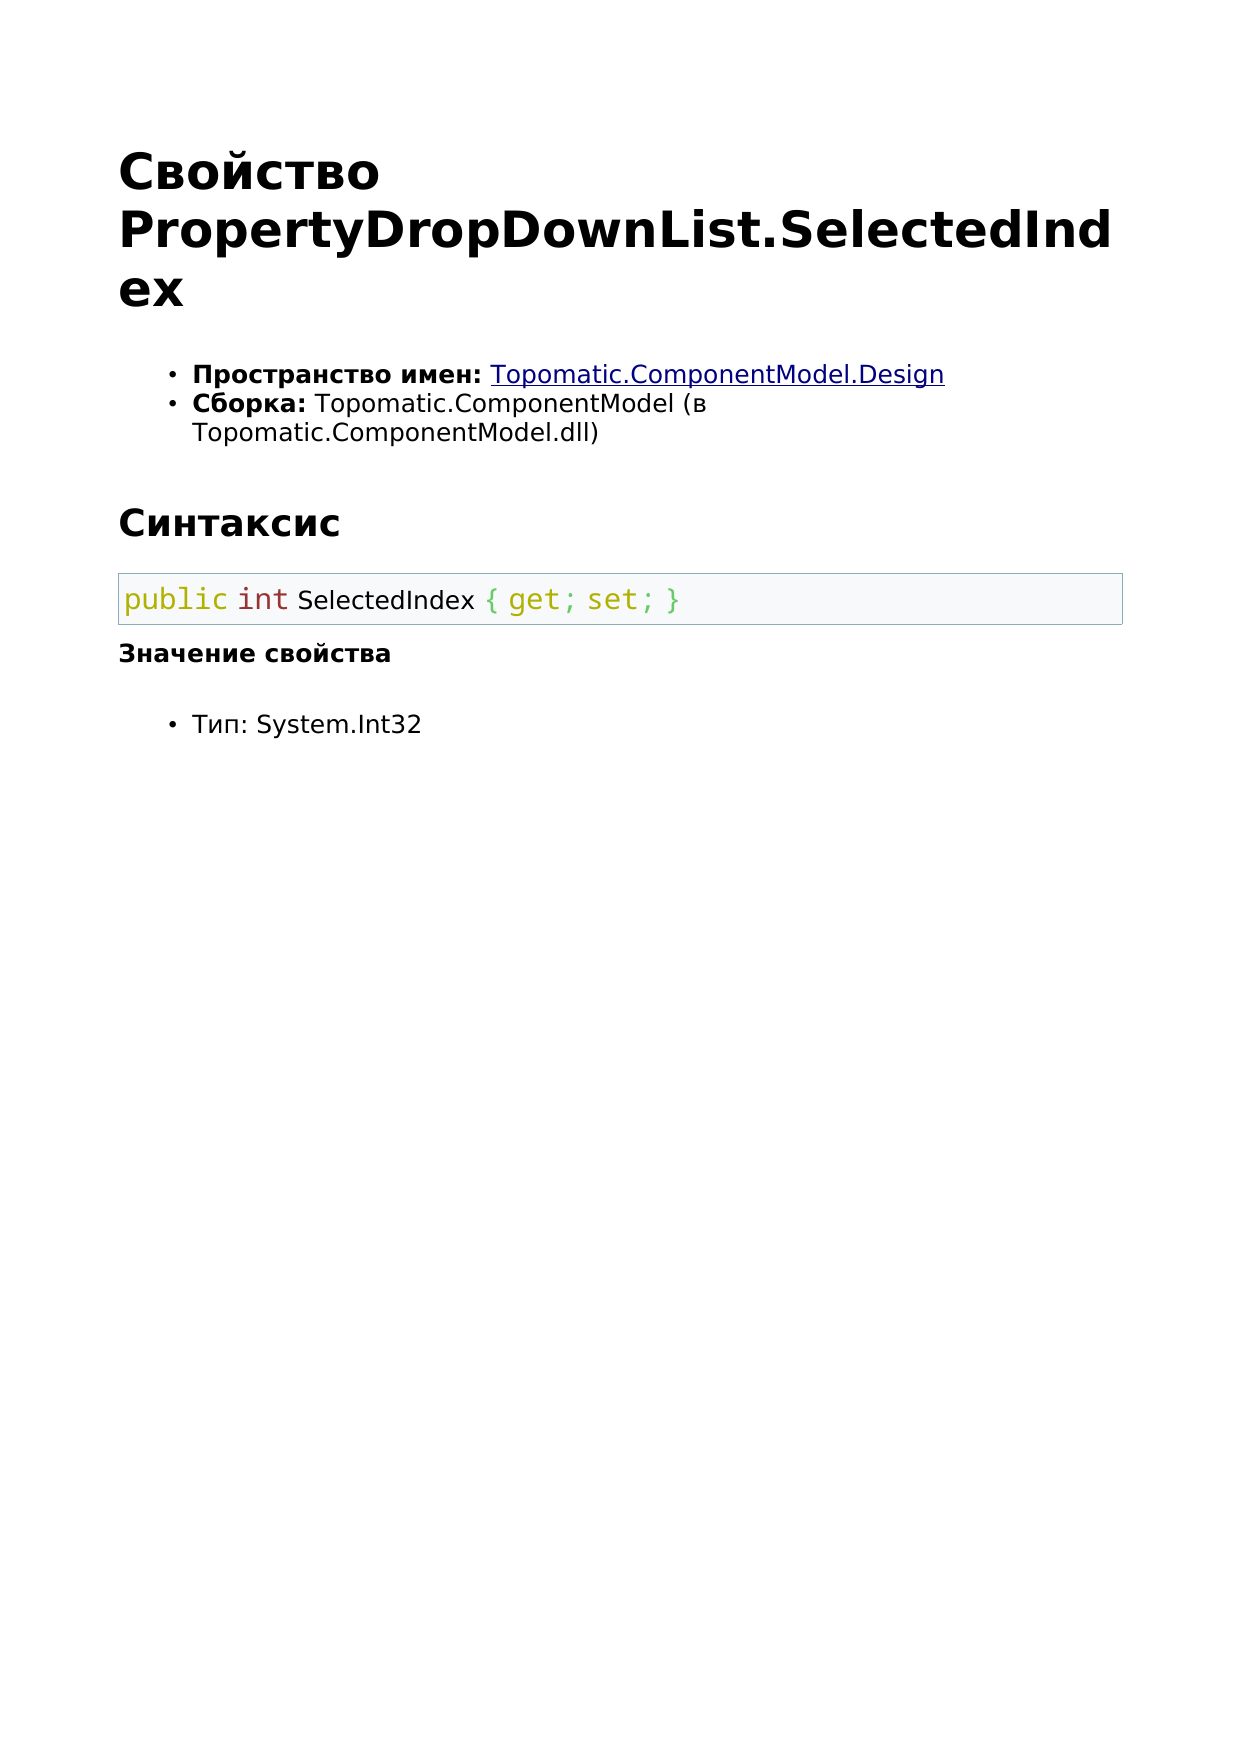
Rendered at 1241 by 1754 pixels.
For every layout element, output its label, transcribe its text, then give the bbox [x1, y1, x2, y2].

subtitle Синтаксис [118, 502, 1122, 545]
text Значение свойства [118, 639, 1122, 668]
list Пространство имен: Topomatic.ComponentModel.Design [177, 360, 1122, 389]
list Тип: System.Int32 [177, 710, 1122, 739]
table_header public int SelectedIndex { get; set; } [119, 574, 1122, 624]
subtitle Свойство PropertyDropDownList.SelectedIndex [118, 143, 1122, 318]
list Сборка: Topomatic.ComponentModel (в Topomatic.ComponentModel.dll) [177, 389, 1122, 447]
